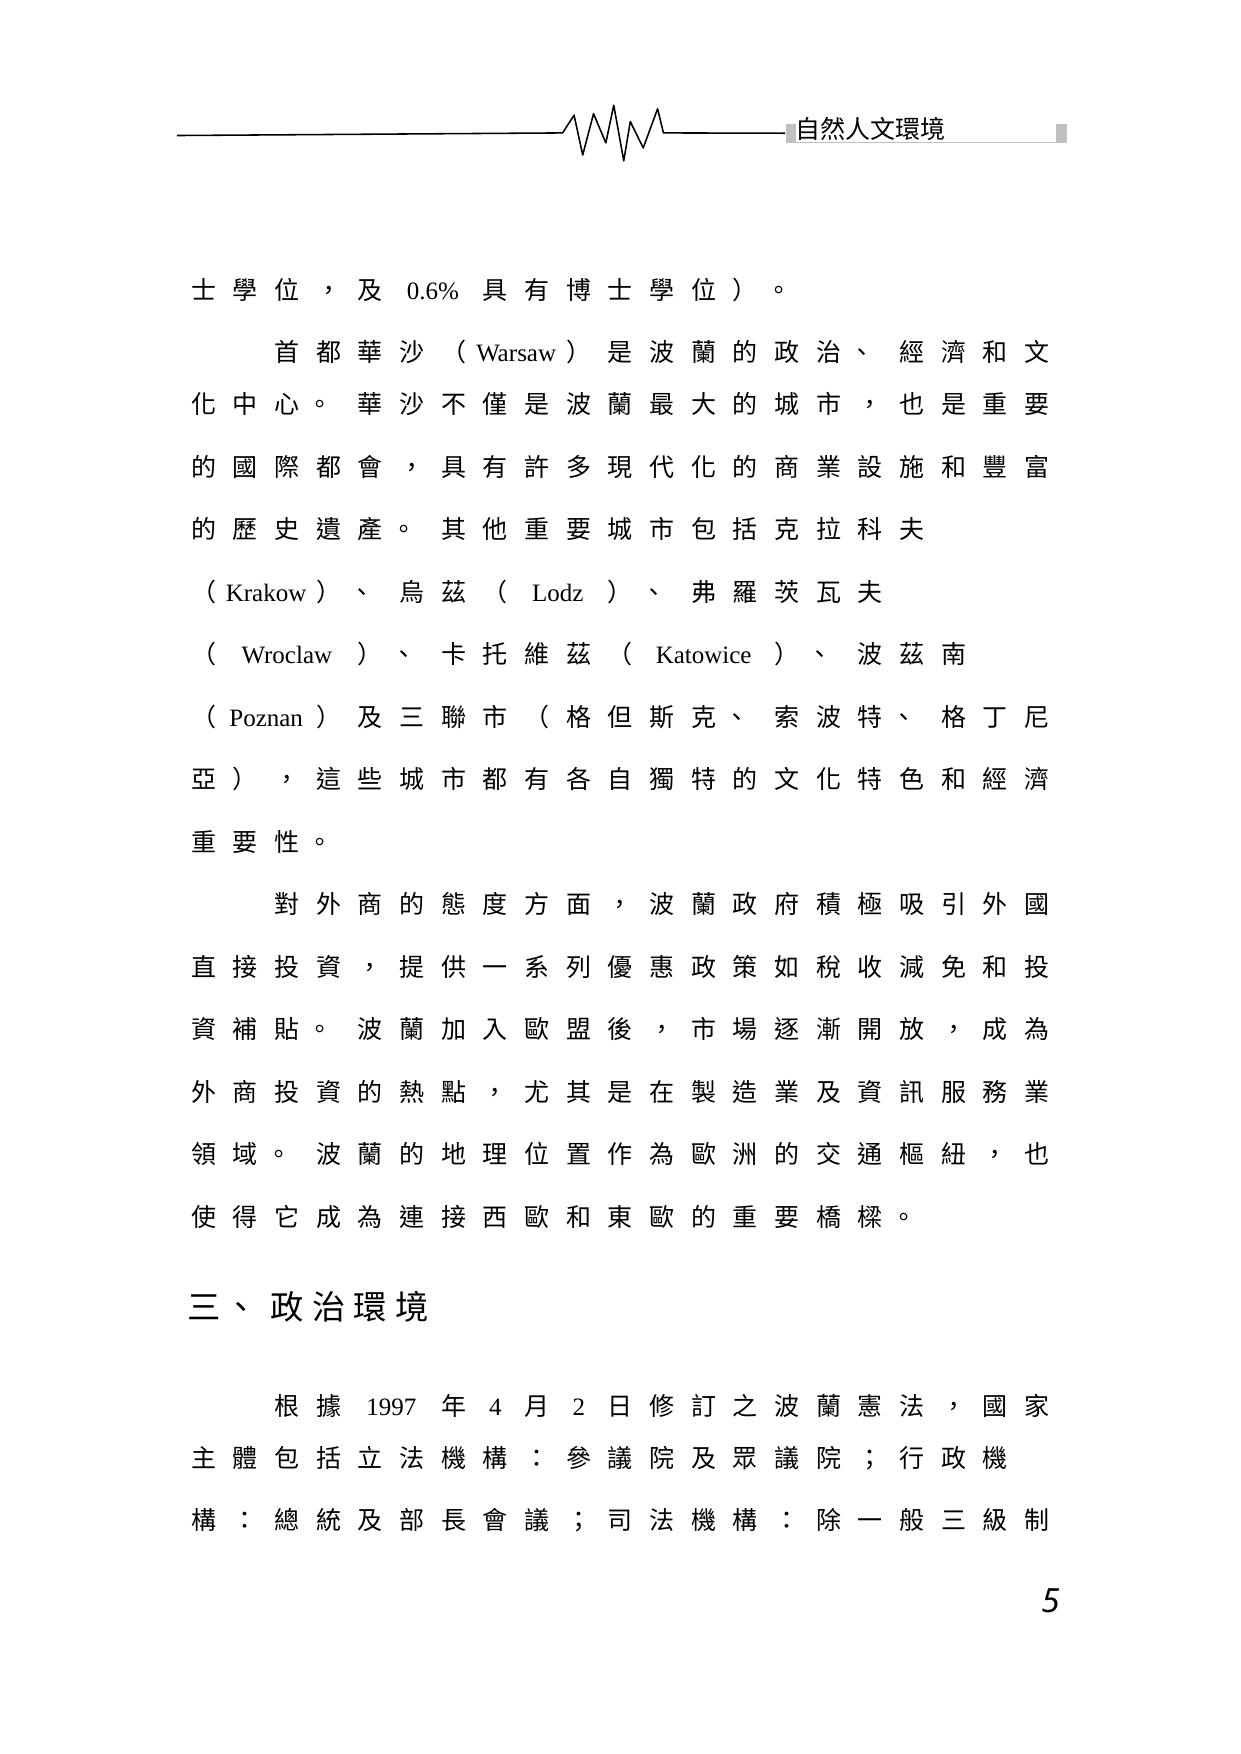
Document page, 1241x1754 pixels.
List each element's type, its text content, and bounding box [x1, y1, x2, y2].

text 士學位，及0.6%具有博士學位）。 [183, 236, 1058, 299]
text 對外商的態度方面，波蘭政府積極吸引外國直接投資，提供一系列優惠政策如稅收減免和投資補貼。波蘭加入歐盟後，市場逐漸開放，成為外商投資的熱點，尤其是在製造業及資訊服務業領域。波蘭的地理位置作為歐洲的交通樞紐，也使得它成為連接西歐和東歐的重要橋樑。 [183, 861, 1058, 1236]
text 首都華沙（Warsaw）是波蘭的政治、經濟和文化中心。華沙不僅是波蘭最大的城市，也是重要的國際都會，具有許多現代化的商業設施和豐富的歷史遺產。其他重要城市包括克拉科夫（Krakow）、烏茲（Lodz）、弗羅茨瓦夫（Wroclaw）、卡托維茲（Katowice）、波茲南（Poznan）及三聯市（格但斯克、索波特、格丁尼亞），這些城市都有各自獨特的文化特色和經濟重要性。 [183, 299, 1058, 861]
text 根據1997年4月2日修訂之波蘭憲法，國家主體包括立法機構：參議院及眾議院；行政機構：總統及部長會議；司法機構：除一般三級制 [183, 1352, 1058, 1540]
text 三、政治環境 [183, 1263, 1058, 1326]
